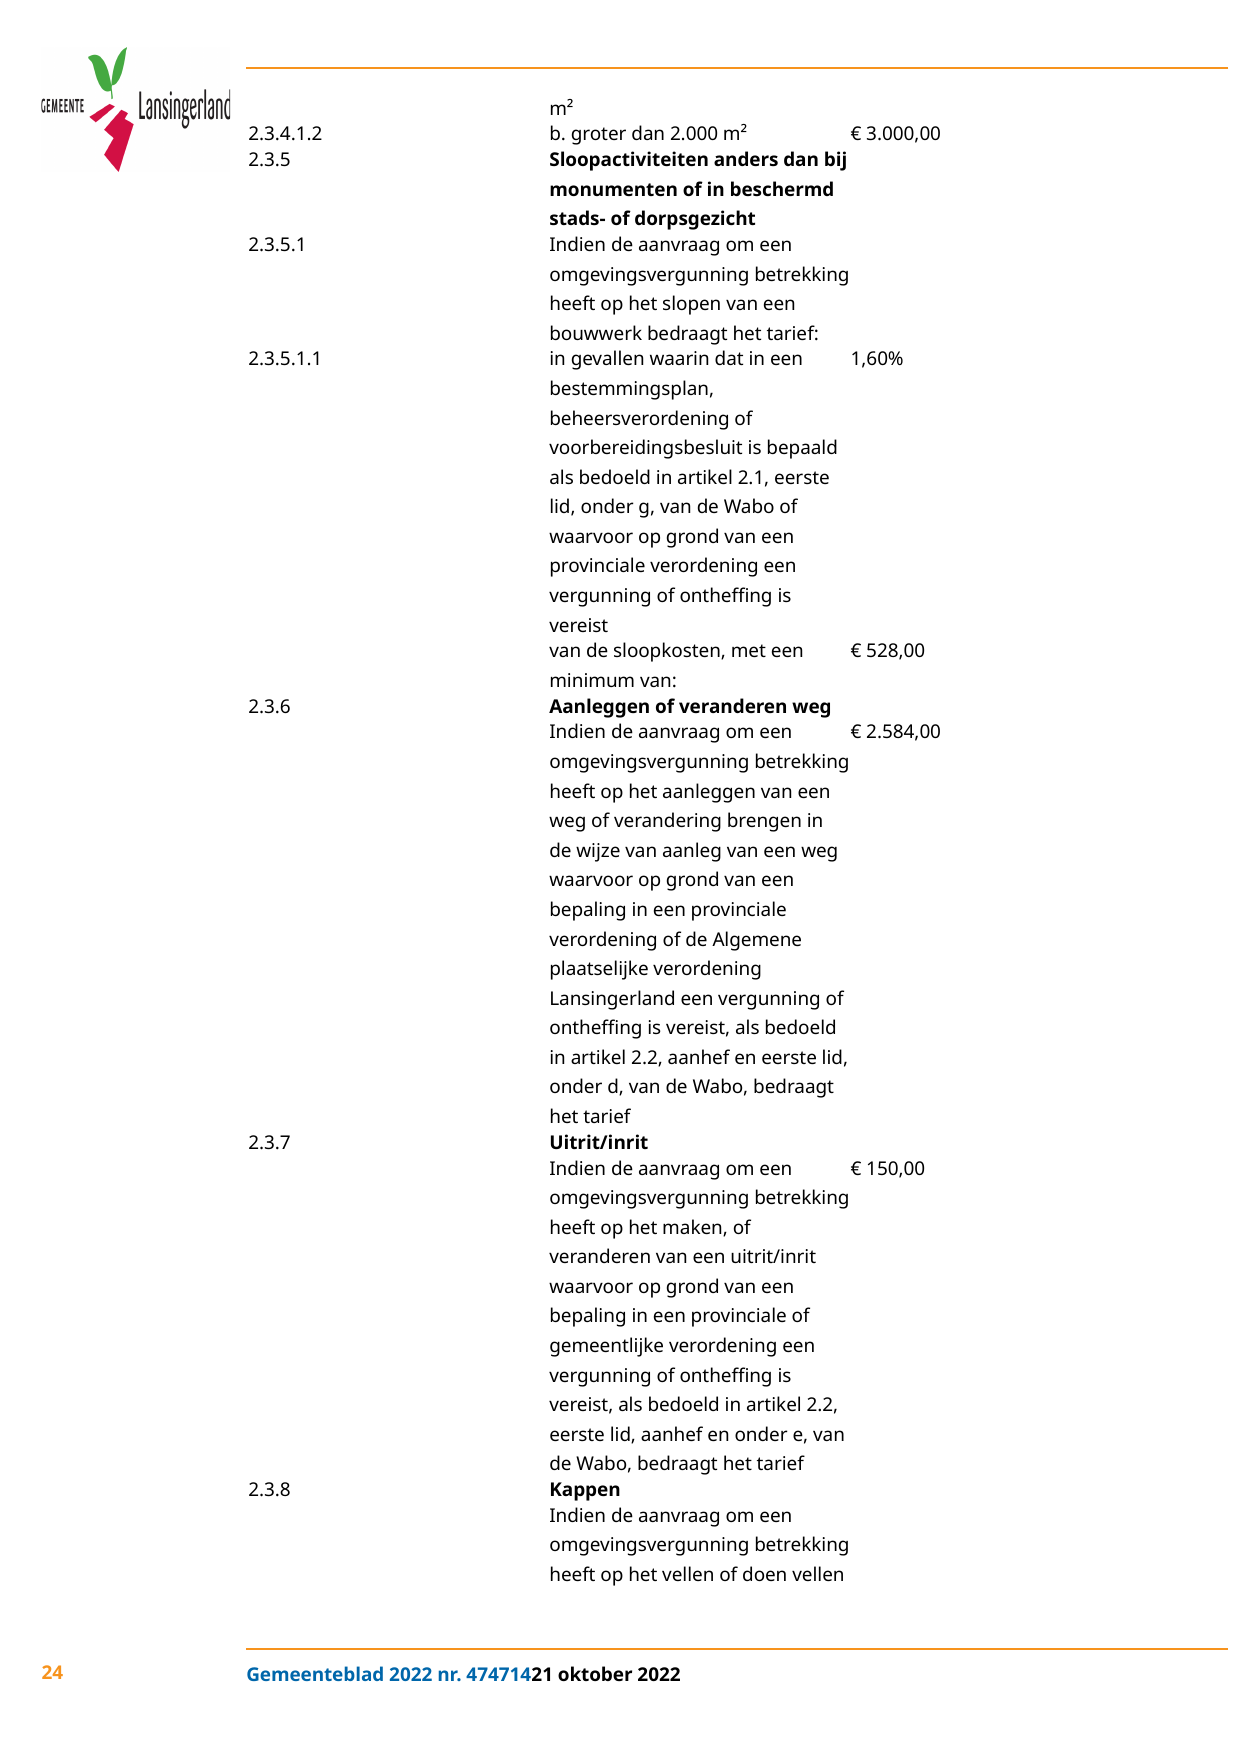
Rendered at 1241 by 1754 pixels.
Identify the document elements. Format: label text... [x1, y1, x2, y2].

table_cell 2.3.8 [248, 1476, 549, 1502]
table_cell [850, 1129, 1152, 1155]
table_cell 2.3.7 [248, 1129, 549, 1155]
table_cell Uitrit/inrit [549, 1129, 850, 1155]
table_cell [850, 231, 1152, 346]
table_cell 1,60% [850, 346, 1152, 638]
table_cell € 528,00 [850, 638, 1152, 693]
table_cell [248, 638, 549, 693]
table_cell [850, 1476, 1152, 1502]
table_cell m² [549, 95, 850, 121]
table_cell Kappen [549, 1476, 850, 1502]
picture [41, 47, 231, 172]
table_cell 2.3.6 [248, 693, 549, 719]
table_cell Indien de aanvraag om een omgevingsvergunning betrekking heeft op het vellen of doen vellen [549, 1502, 850, 1587]
table_cell 2.3.4.1.2 [248, 121, 549, 146]
table_cell 2.3.5 [248, 146, 549, 231]
table_cell [248, 1155, 549, 1476]
table_cell 2.3.5.1 [248, 231, 549, 346]
table_cell b. groter dan 2.000 m² [549, 121, 850, 146]
table_cell [248, 1502, 549, 1587]
table_cell € 3.000,00 [850, 121, 1152, 146]
table_cell 2.3.5.1.1 [248, 346, 549, 638]
table_cell Sloopactiviteiten anders dan bij monumenten of in beschermd stads- of dorpsgezicht [549, 146, 850, 231]
table_cell [850, 146, 1152, 231]
table_cell [850, 95, 1152, 121]
table_cell in gevallen waarin dat in een bestemmingsplan, beheersverordening of voorbereidingsbesluit is bepaald als bedoeld in artikel 2.1, eerste lid, onder g, van de Wabo of waarvoor op grond van een provinciale verordening een vergunning of ontheffing is vereist [549, 346, 850, 638]
table_cell € 150,00 [850, 1155, 1152, 1476]
table_cell [248, 95, 549, 121]
table_cell van de sloopkosten, met een minimum van: [549, 638, 850, 693]
table_cell € 2.584,00 [850, 719, 1152, 1129]
table_cell [850, 693, 1152, 719]
table_cell [850, 1502, 1152, 1587]
table_cell [248, 719, 549, 1129]
table_cell Indien de aanvraag om een omgevingsvergunning betrekking heeft op het slopen van een bouwwerk bedraagt het tarief: [549, 231, 850, 346]
table_cell Indien de aanvraag om een omgevingsvergunning betrekking heeft op het maken, of veranderen van een uitrit/inrit waarvoor op grond van een bepaling in een provinciale of gemeentlijke verordening een vergunning of ontheffing is vereist, als bedoeld in artikel 2.2, eerste lid, aanhef en onder e, van de Wabo, bedraagt het tarief [549, 1155, 850, 1476]
table_cell Indien de aanvraag om een omgevingsvergunning betrekking heeft op het aanleggen van een weg of verandering brengen in de wijze van aanleg van een weg waarvoor op grond van een bepaling in een provinciale verordening of de Algemene plaatselijke verordening Lansingerland een vergunning of ontheffing is vereist, als bedoeld in artikel 2.2, aanhef en eerste lid, onder d, van de Wabo, bedraagt het tarief [549, 719, 850, 1129]
table_cell Aanleggen of veranderen weg [549, 693, 850, 719]
